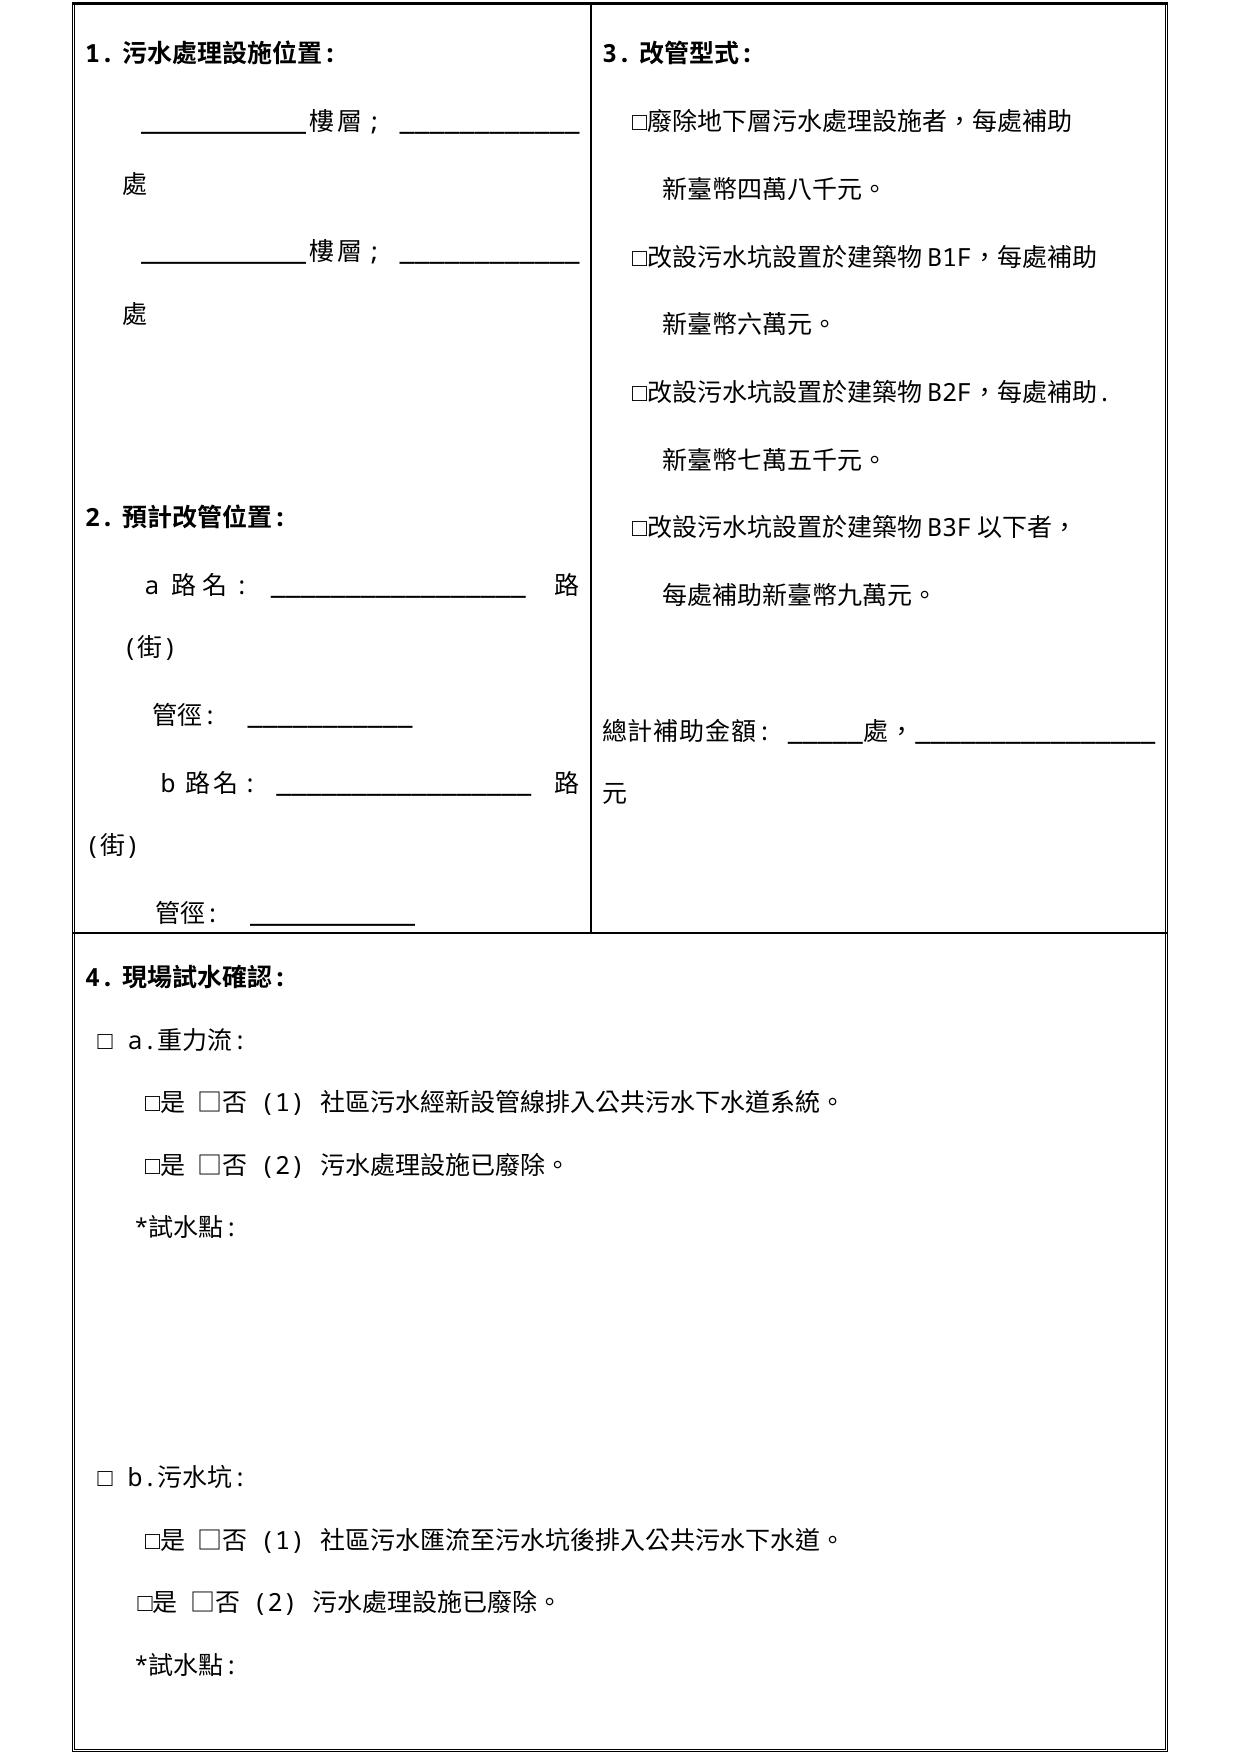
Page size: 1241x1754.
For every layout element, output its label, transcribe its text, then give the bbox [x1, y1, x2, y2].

table_cell 現場試水確認: □ a.重力流: □是 □否 (1) 社區污水經新設管線排入公共污水下水道系統。 □是 □否 (2) 污水處理設施已廢除。 *試水點: □ b.污水坑: □是 □否 (1) 社區污水匯流至污水坑後排入公共污水下水道。 □是 □否 (2) 污水處理設施已廢除。 *試水點: 各單位意見及建議事項: [75, 934, 1165, 1749]
table_cell 污水處理設施位置: ___________樓層; ____________處 ___________樓層; ____________處 預計改管位置: a路名: _________________ 路(街) 管徑: ___________ b路名: _________________ 路(街) 管徑: ___________ [75, 5, 590, 932]
table_cell 改管型式: □廢除地下層污水處理設施者，每處補助 新臺幣四萬八千元。 □改設污水坑設置於建築物B1F，每處補助 新臺幣六萬元。 □改設污水坑設置於建築物B2F，每處補助. 新臺幣七萬五千元。 □改設污水坑設置於建築物B3F以下者， 每處補助新臺幣九萬元。 總計補助金額: _____處，________________元 [592, 5, 1165, 932]
